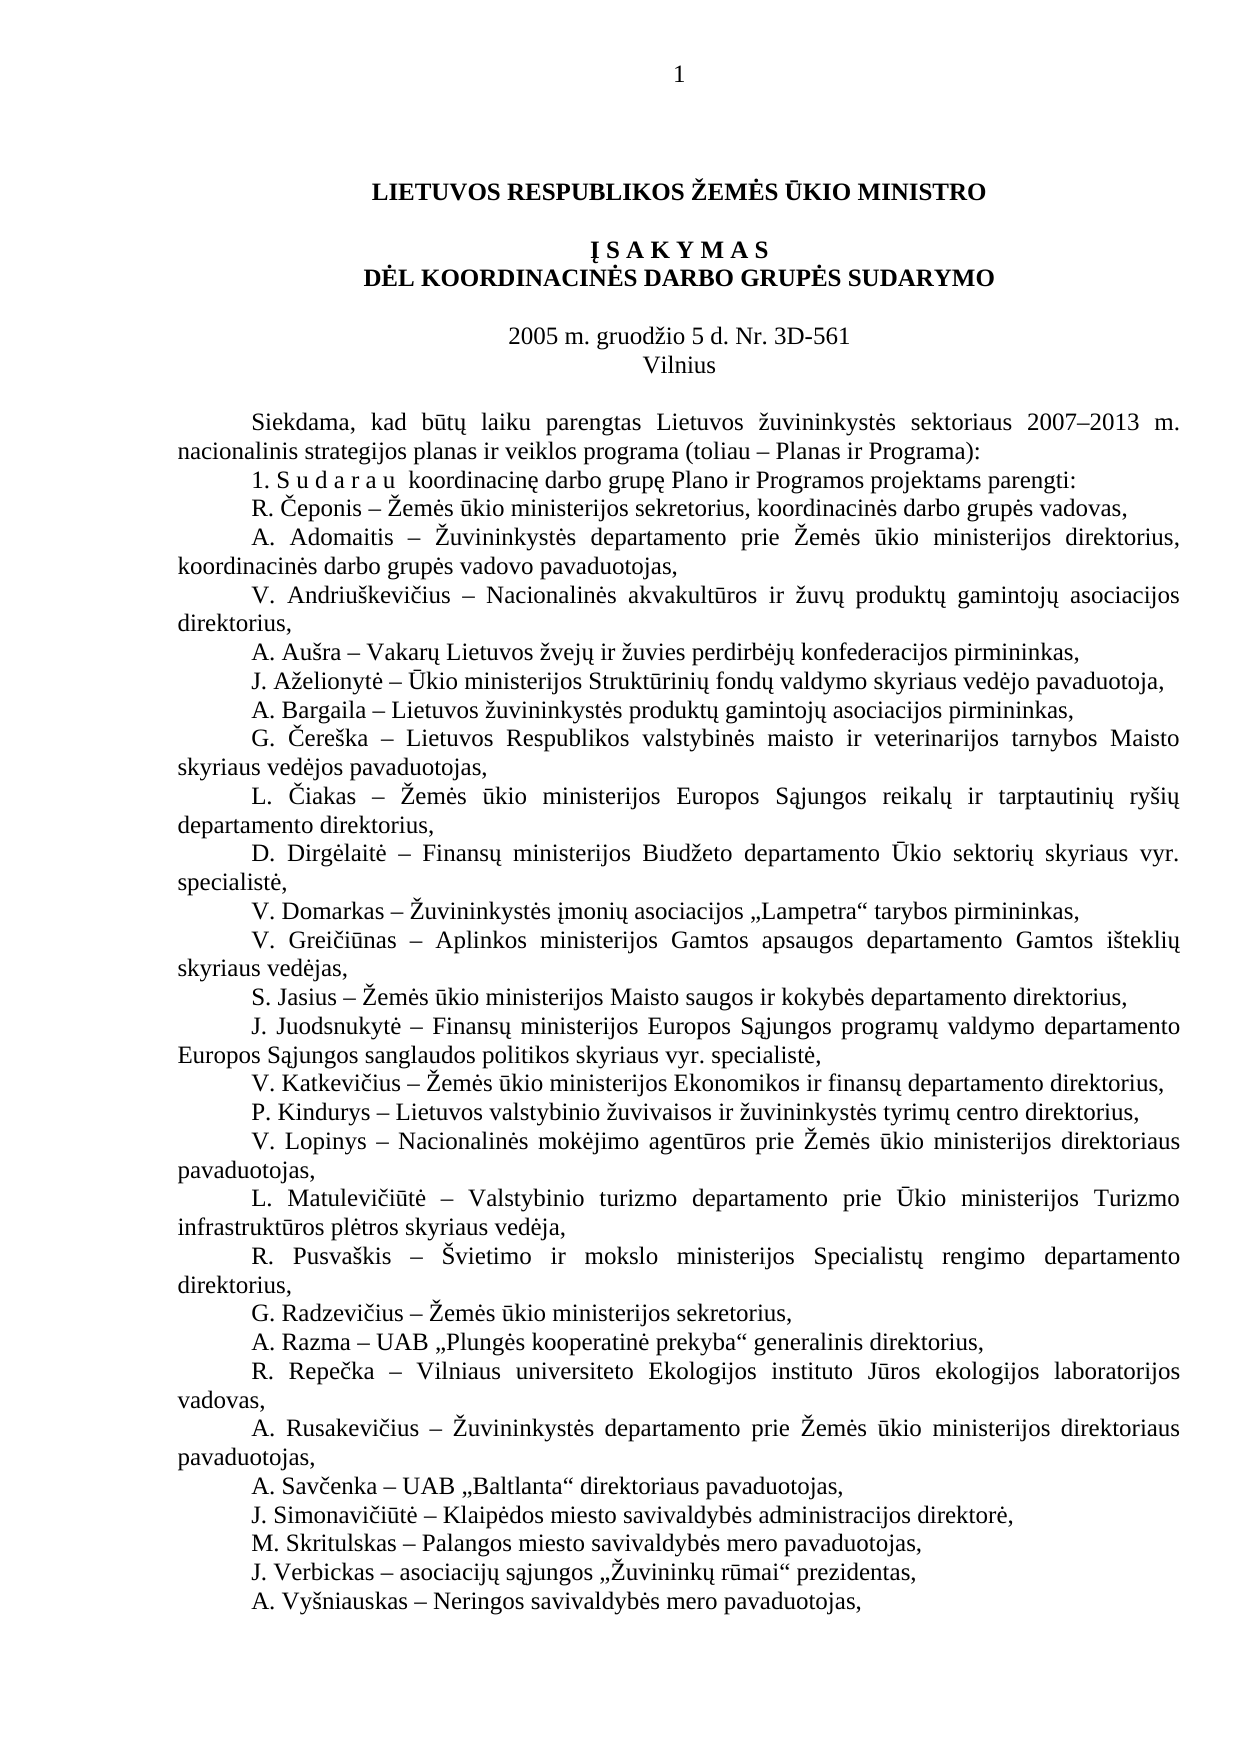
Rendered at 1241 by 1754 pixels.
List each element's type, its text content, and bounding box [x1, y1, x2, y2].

text V. Lopinys – Nacionalinės mokėjimo agentūros prie Žemės ūkio ministerijos direktoriaus pavaduotojas, [177, 1126, 1181, 1183]
text A. Savčenka – UAB „Baltlanta“ direktoriaus pavaduotojas, [177, 1471, 1181, 1500]
text P. Kindurys – Lietuvos valstybinio žuvivaisos ir žuvininkystės tyrimų centro direktorius, [177, 1097, 1181, 1126]
text Vilnius [177, 350, 1181, 378]
text R. Čeponis – Žemės ūkio ministerijos sekretorius, koordinacinės darbo grupės vadovas, [177, 493, 1181, 522]
text V. Katkevičius – Žemės ūkio ministerijos Ekonomikos ir finansų departamento direktorius, [177, 1068, 1181, 1097]
text J. Aželionytė – Ūkio ministerijos Struktūrinių fondų valdymo skyriaus vedėjo pavaduotoja, [177, 666, 1181, 695]
text Siekdama, kad būtų laiku parengtas Lietuvos žuvininkystės sektoriaus 2007–2013 m. nacionalinis strategijos planas ir veiklos programa (toliau – Planas ir Programa): [177, 407, 1181, 465]
text J. Simonavičiūtė – Klaipėdos miesto savivaldybės administracijos direktorė, [177, 1500, 1181, 1528]
text A. Vyšniauskas – Neringos savivaldybės mero pavaduotojas, [177, 1586, 1181, 1615]
text G. Radzevičius – Žemės ūkio ministerijos sekretorius, [177, 1298, 1181, 1327]
text J. Juodsnukytė – Finansų ministerijos Europos Sąjungos programų valdymo departamento Europos Sąjungos sanglaudos politikos skyriaus vyr. specialistė, [177, 1011, 1181, 1068]
text A. Rusakevičius – Žuvininkystės departamento prie Žemės ūkio ministerijos direktoriaus pavaduotojas, [177, 1413, 1181, 1471]
text V. Greičiūnas – Aplinkos ministerijos Gamtos apsaugos departamento Gamtos išteklių skyriaus vedėjas, [177, 925, 1181, 982]
text A. Adomaitis – Žuvininkystės departamento prie Žemės ūkio ministerijos direktorius, koordinacinės darbo grupės vadovo pavaduotojas, [177, 522, 1181, 580]
text G. Čereška – Lietuvos Respublikos valstybinės maisto ir veterinarijos tarnybos Maisto skyriaus vedėjos pavaduotojas, [177, 723, 1181, 781]
text R. Pusvaškis – Švietimo ir mokslo ministerijos Specialistų rengimo departamento direktorius, [177, 1241, 1181, 1298]
text Į S A K Y M A S [177, 235, 1181, 263]
text D. Dirgėlaitė – Finansų ministerijos Biudžeto departamento Ūkio sektorių skyriaus vyr. specialistė, [177, 838, 1181, 896]
text J. Verbickas – asociacijų sąjungos „Žuvininkų rūmai“ prezidentas, [177, 1557, 1181, 1586]
text R. Repečka – Vilniaus universiteto Ekologijos instituto Jūros ekologijos laboratorijos vadovas, [177, 1356, 1181, 1413]
text V. Andriuškevičius – Nacionalinės akvakultūros ir žuvų produktų gamintojų asociacijos direktorius, [177, 580, 1181, 637]
text A. Bargaila – Lietuvos žuvininkystės produktų gamintojų asociacijos pirmininkas, [177, 695, 1181, 723]
text A. Razma – UAB „Plungės kooperatinė prekyba“ generalinis direktorius, [177, 1327, 1181, 1356]
text M. Skritulskas – Palangos miesto savivaldybės mero pavaduotojas, [177, 1528, 1181, 1557]
text L. Čiakas – Žemės ūkio ministerijos Europos Sąjungos reikalų ir tarptautinių ryšių departamento direktorius, [177, 781, 1181, 838]
text DĖL KOORDINACINĖS DARBO GRUPĖS SUDARYMO [177, 263, 1181, 292]
text LIETUVOS RESPUBLIKOS ŽEMĖS ŪKIO MINISTRO [177, 177, 1181, 206]
text L. Matulevičiūtė – Valstybinio turizmo departamento prie Ūkio ministerijos Turizmo infrastruktūros plėtros skyriaus vedėja, [177, 1183, 1181, 1241]
text 2005 m. gruodžio 5 d. Nr. 3D-561 [177, 321, 1181, 350]
text V. Domarkas – Žuvininkystės įmonių asociacijos „Lampetra“ tarybos pirmininkas, [177, 896, 1181, 925]
text S. Jasius – Žemės ūkio ministerijos Maisto saugos ir kokybės departamento direktorius, [177, 982, 1181, 1011]
text 1. Sudarau koordinacinę darbo grupę Plano ir Programos projektams parengti: [177, 465, 1181, 493]
text A. Aušra – Vakarų Lietuvos žvejų ir žuvies perdirbėjų konfederacijos pirmininkas, [177, 637, 1181, 666]
